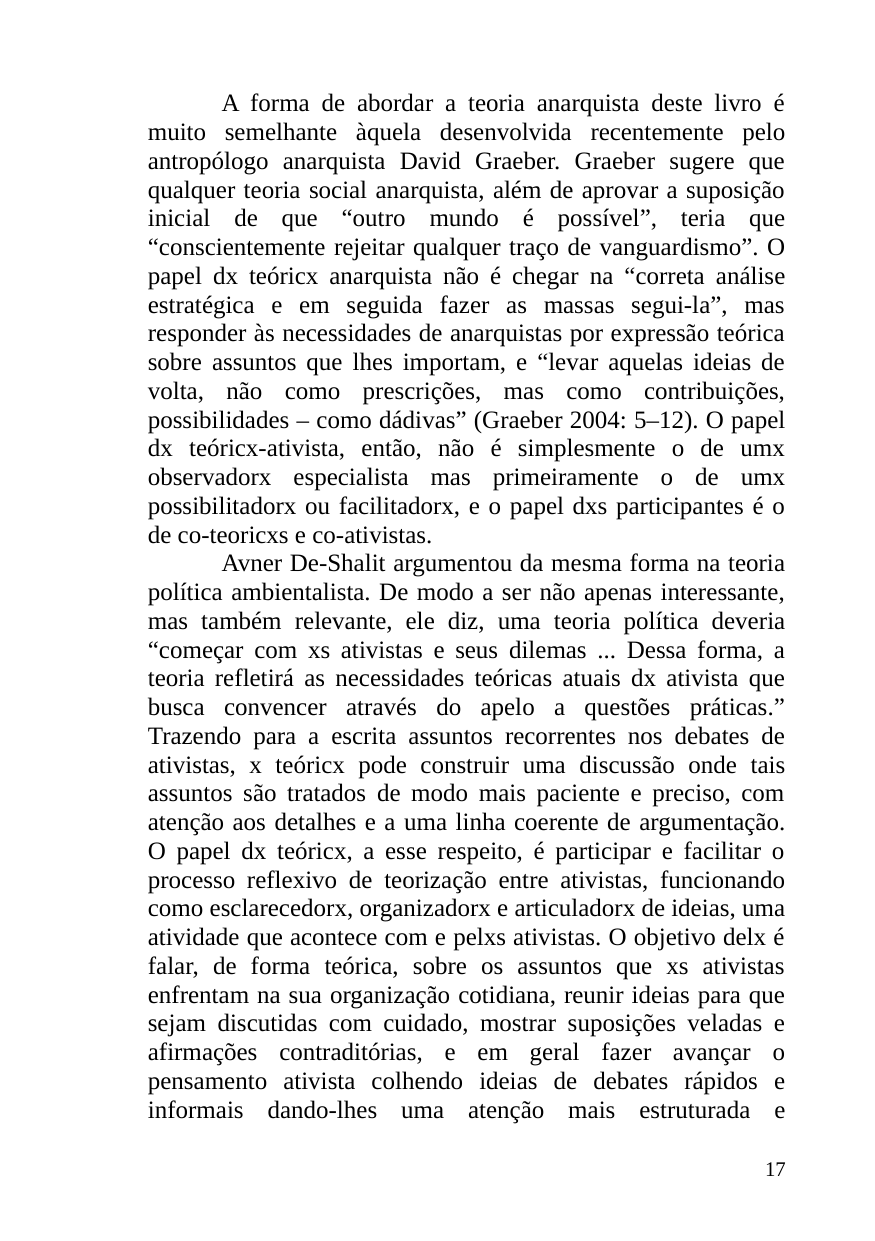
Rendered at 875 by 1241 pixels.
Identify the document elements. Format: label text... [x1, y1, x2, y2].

text Avner De-Shalit argumentou da mesma forma na teoria política ambientalista. De modo a ser não apenas interessante, mas também relevante, ele diz, uma teoria política deveria “começar com xs ativistas e seus dilemas ... Dessa forma, a teoria refletirá as necessidades teóricas atuais dx ativista que busca convencer através do apelo a questões práticas.” Trazendo para a escrita assuntos recorrentes nos debates de ativistas, x teóricx pode construir uma discussão onde tais assuntos são tratados de modo mais paciente e preciso, com atenção aos detalhes e a uma linha coerente de argumentação. O papel dx teóricx, a esse respeito, é participar e facilitar o processo reflexivo de teorização entre ativistas, funcionando como esclarecedorx, organizadorx e articuladorx de ideias, uma atividade que acontece com e pelxs ativistas. O objetivo delx é falar, de forma teórica, sobre os assuntos que xs ativistas enfrentam na sua organização cotidiana, reunir ideias para que sejam discutidas com cuidado, mostrar suposições veladas e afirmações contraditórias, e em geral fazer avançar o pensamento ativista colhendo ideias de debates rápidos e informais dando-lhes uma atenção mais estruturada e [148, 548, 786, 1123]
text A forma de abordar a teoria anarquista deste livro é muito semelhante àquela desenvolvida recentemente pelo antropólogo anarquista David Graeber. Graeber sugere que qualquer teoria social anarquista, além de aprovar a suposição inicial de que “outro mundo é possível”, teria que “conscientemente rejeitar qualquer traço de vanguardismo”. O papel dx teóricx anarquista não é chegar na “correta análise estratégica e em seguida fazer as massas segui-la”, mas responder às necessidades de anarquistas por expressão teórica sobre assuntos que lhes importam, e “levar aquelas ideias de volta, não como prescrições, mas como contribuições, possibilidades – como dádivas” (Graeber 2004: 5–12). O papel dx teóricx-ativista, então, não é simplesmente o de umx observadorx especialista mas primeiramente o de umx possibilitadorx ou facilitadorx, e o papel dxs participantes é o de co-teoricxs e co-ativistas. [148, 88, 786, 548]
